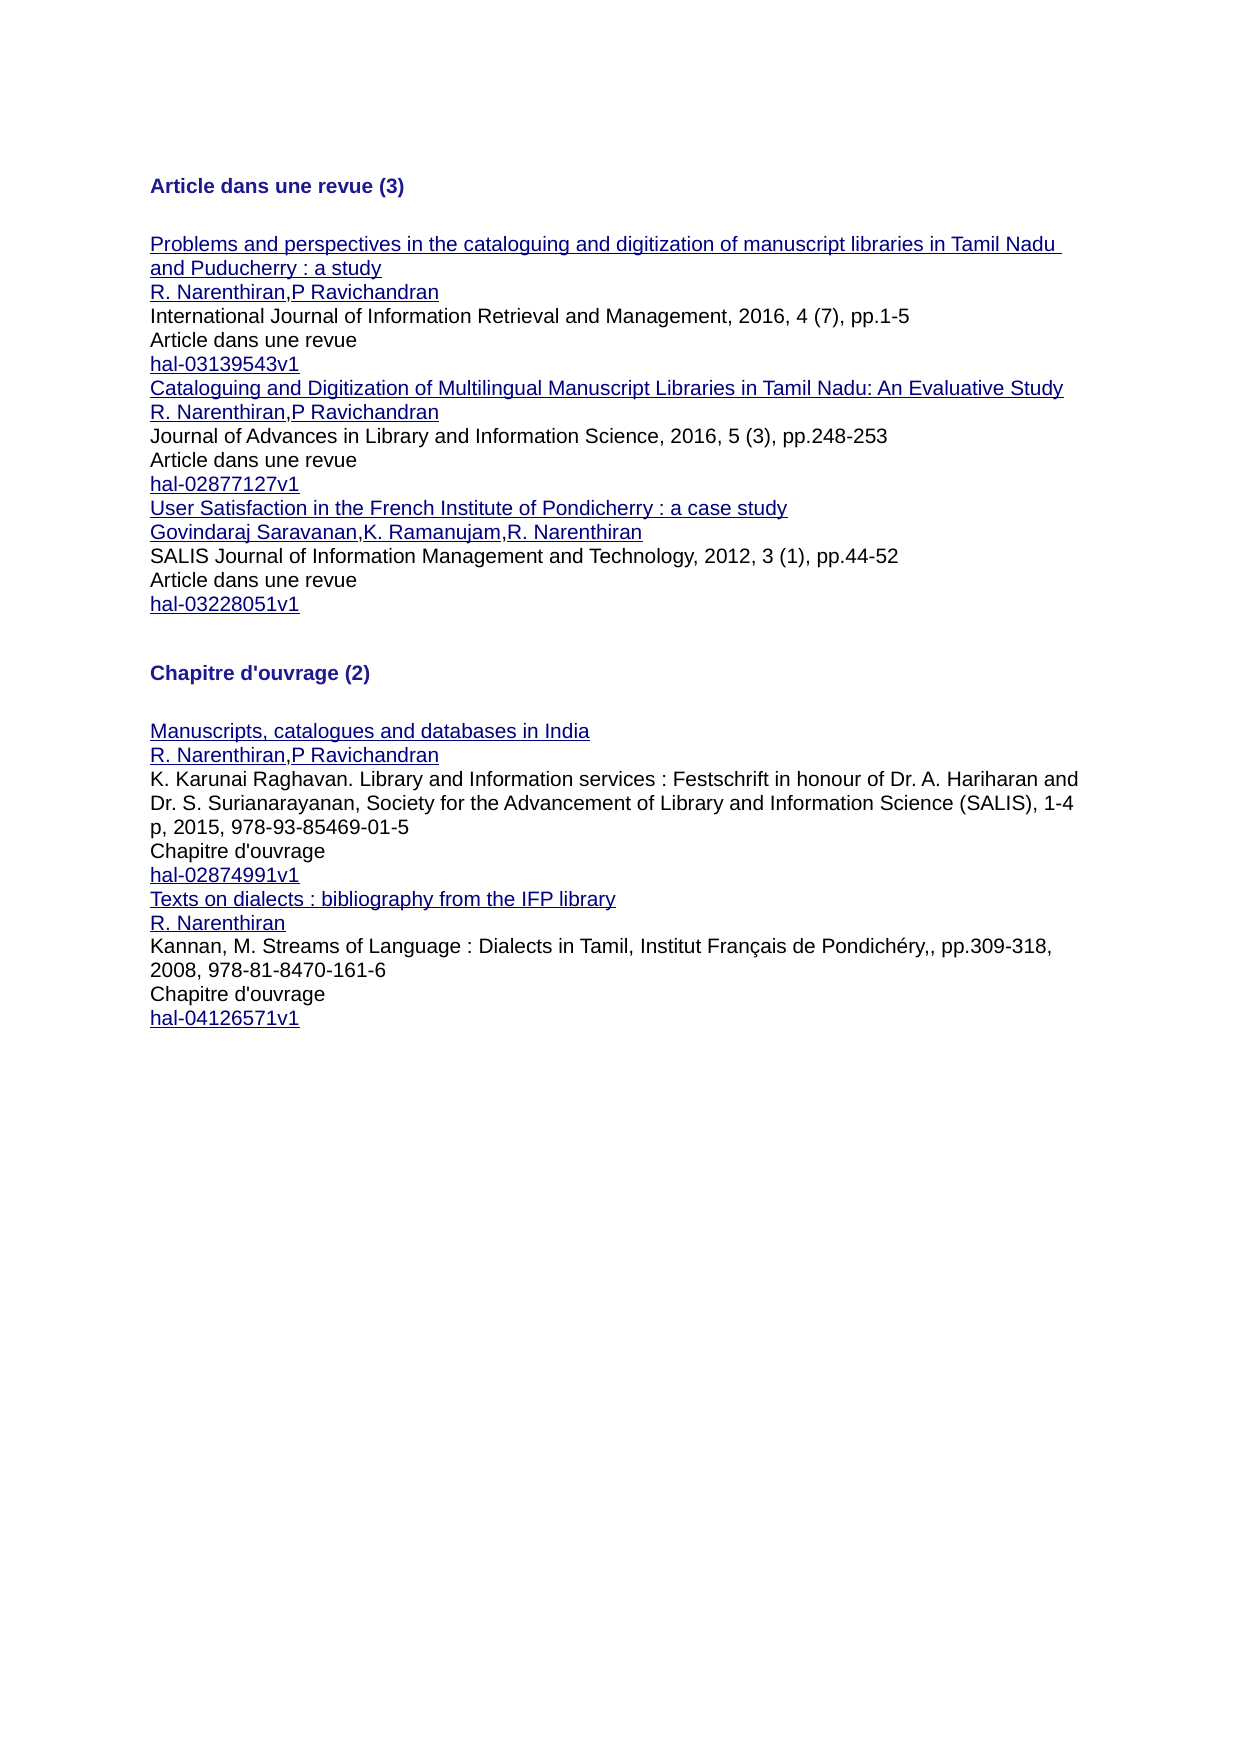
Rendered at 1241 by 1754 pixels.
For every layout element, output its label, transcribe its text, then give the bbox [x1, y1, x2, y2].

subtitle Chapitre d'ouvrage (2) [150, 660, 1090, 684]
table_header Problems and perspectives in the cataloguing and digitization of manuscript libraries in Tamil Nadu and Puducherry : a study R. Narenthiran,P Ravichandran International Journal of Information Retrieval and Management, 2016, 4 (7), pp.1-5 Article dans une revue hal-03139543v1 [150, 232, 1090, 376]
table_cell Cataloguing and Digitization of Multilingual Manuscript Libraries in Tamil Nadu: An Evaluative Study R. Narenthiran,P Ravichandran Journal of Advances in Library and Information Science, 2016, 5 (3), pp.248-253 Article dans une revue hal-02877127v1 [150, 376, 1090, 496]
table_cell Texts on dialects : bibliography from the IFP library R. Narenthiran Kannan, M. Streams of Language : Dialects in Tamil, Institut Français de Pondichéry,, pp.309-318, 2008, 978-81-8470-161-6 Chapitre d'ouvrage hal-04126571v1 [150, 886, 1090, 1030]
subtitle Article dans une revue (3) [150, 174, 1090, 198]
table_header Manuscripts, catalogues and databases in India R. Narenthiran,P Ravichandran K. Karunai Raghavan. Library and Information services : Festschrift in honour of Dr. A. Hariharan and Dr. S. Surianarayanan, Society for the Advancement of Library and Information Science (SALIS), 1-4 p, 2015, 978-93-85469-01-5 Chapitre d'ouvrage hal-02874991v1 [150, 719, 1090, 886]
table_cell User Satisfaction in the French Institute of Pondicherry : a case study Govindaraj Saravanan,K. Ramanujam,R. Narenthiran SALIS Journal of Information Management and Technology, 2012, 3 (1), pp.44-52 Article dans une revue hal-03228051v1 [150, 496, 1090, 616]
